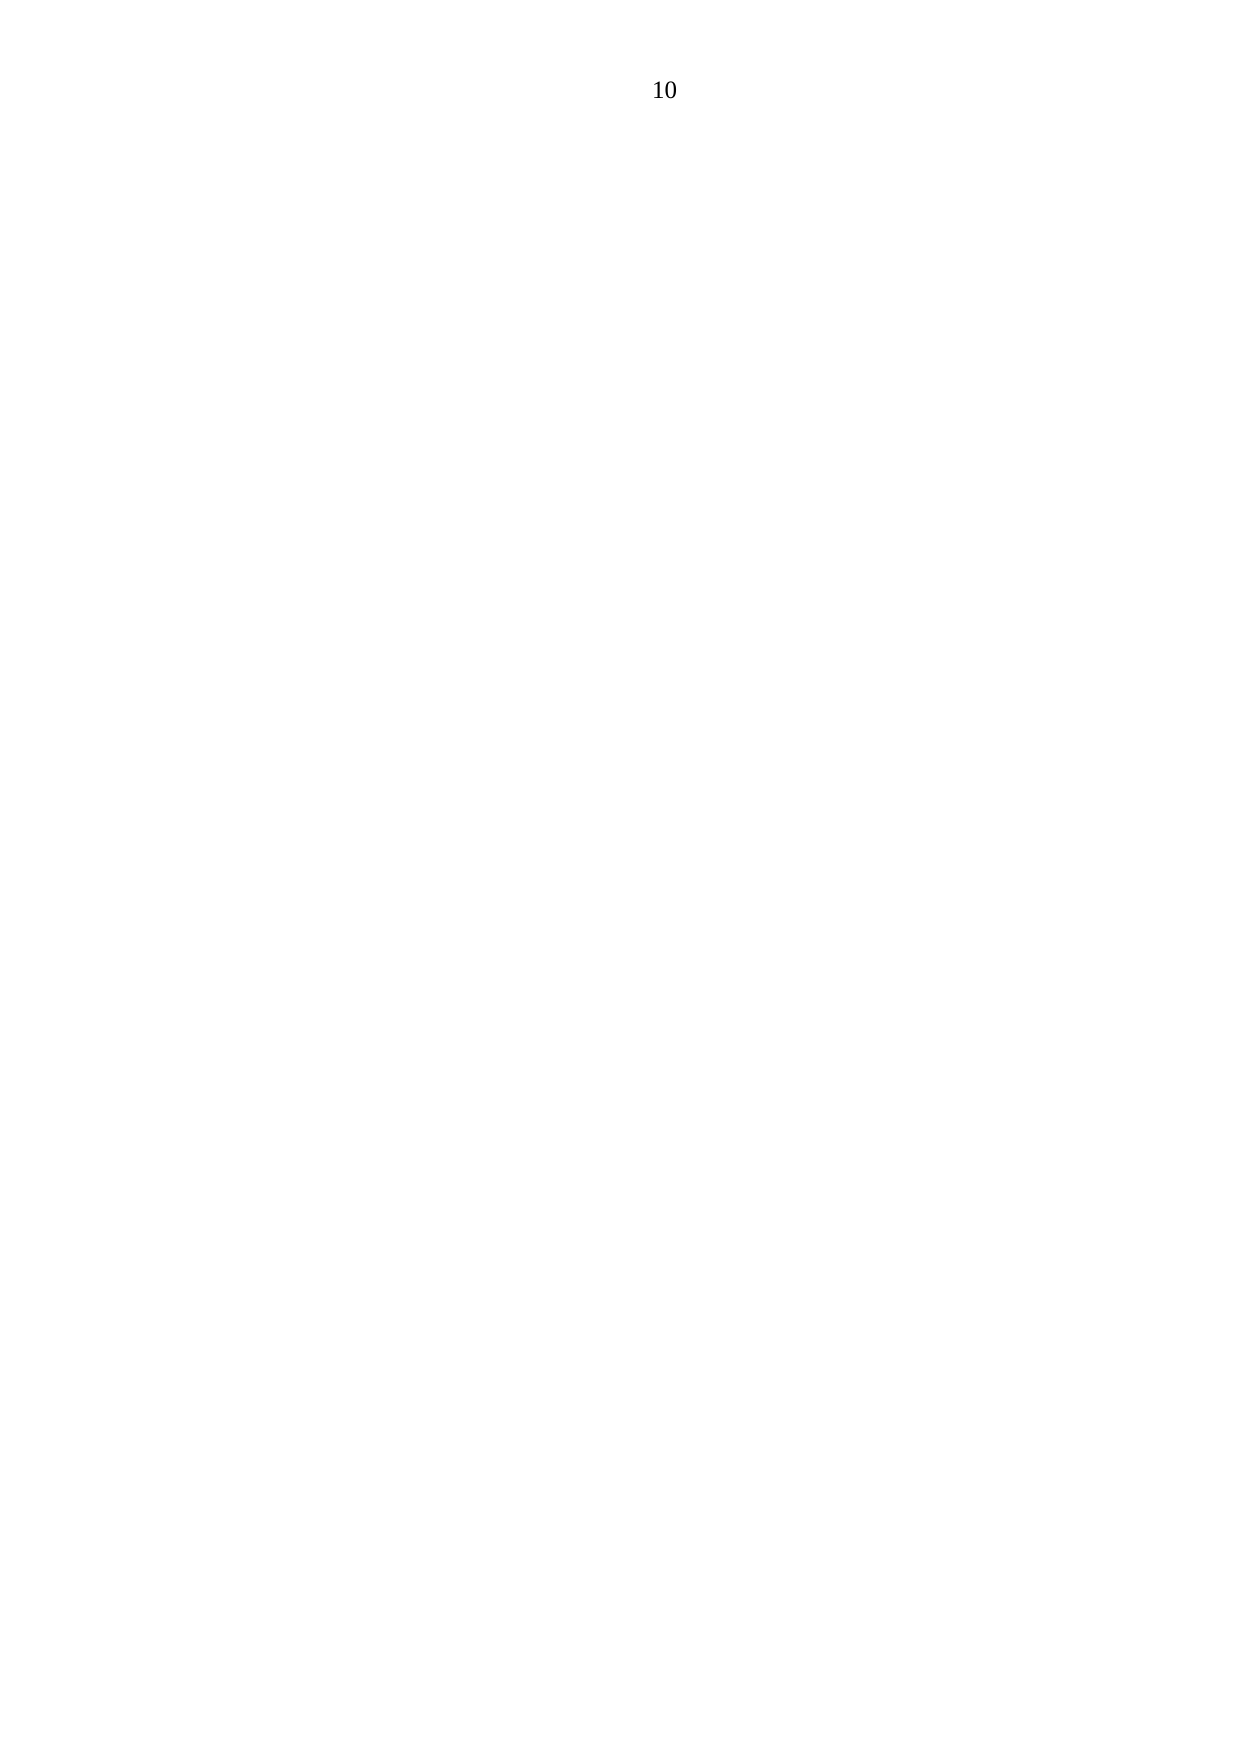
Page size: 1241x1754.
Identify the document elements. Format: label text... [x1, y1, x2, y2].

text 10 [652, 75, 1154, 104]
